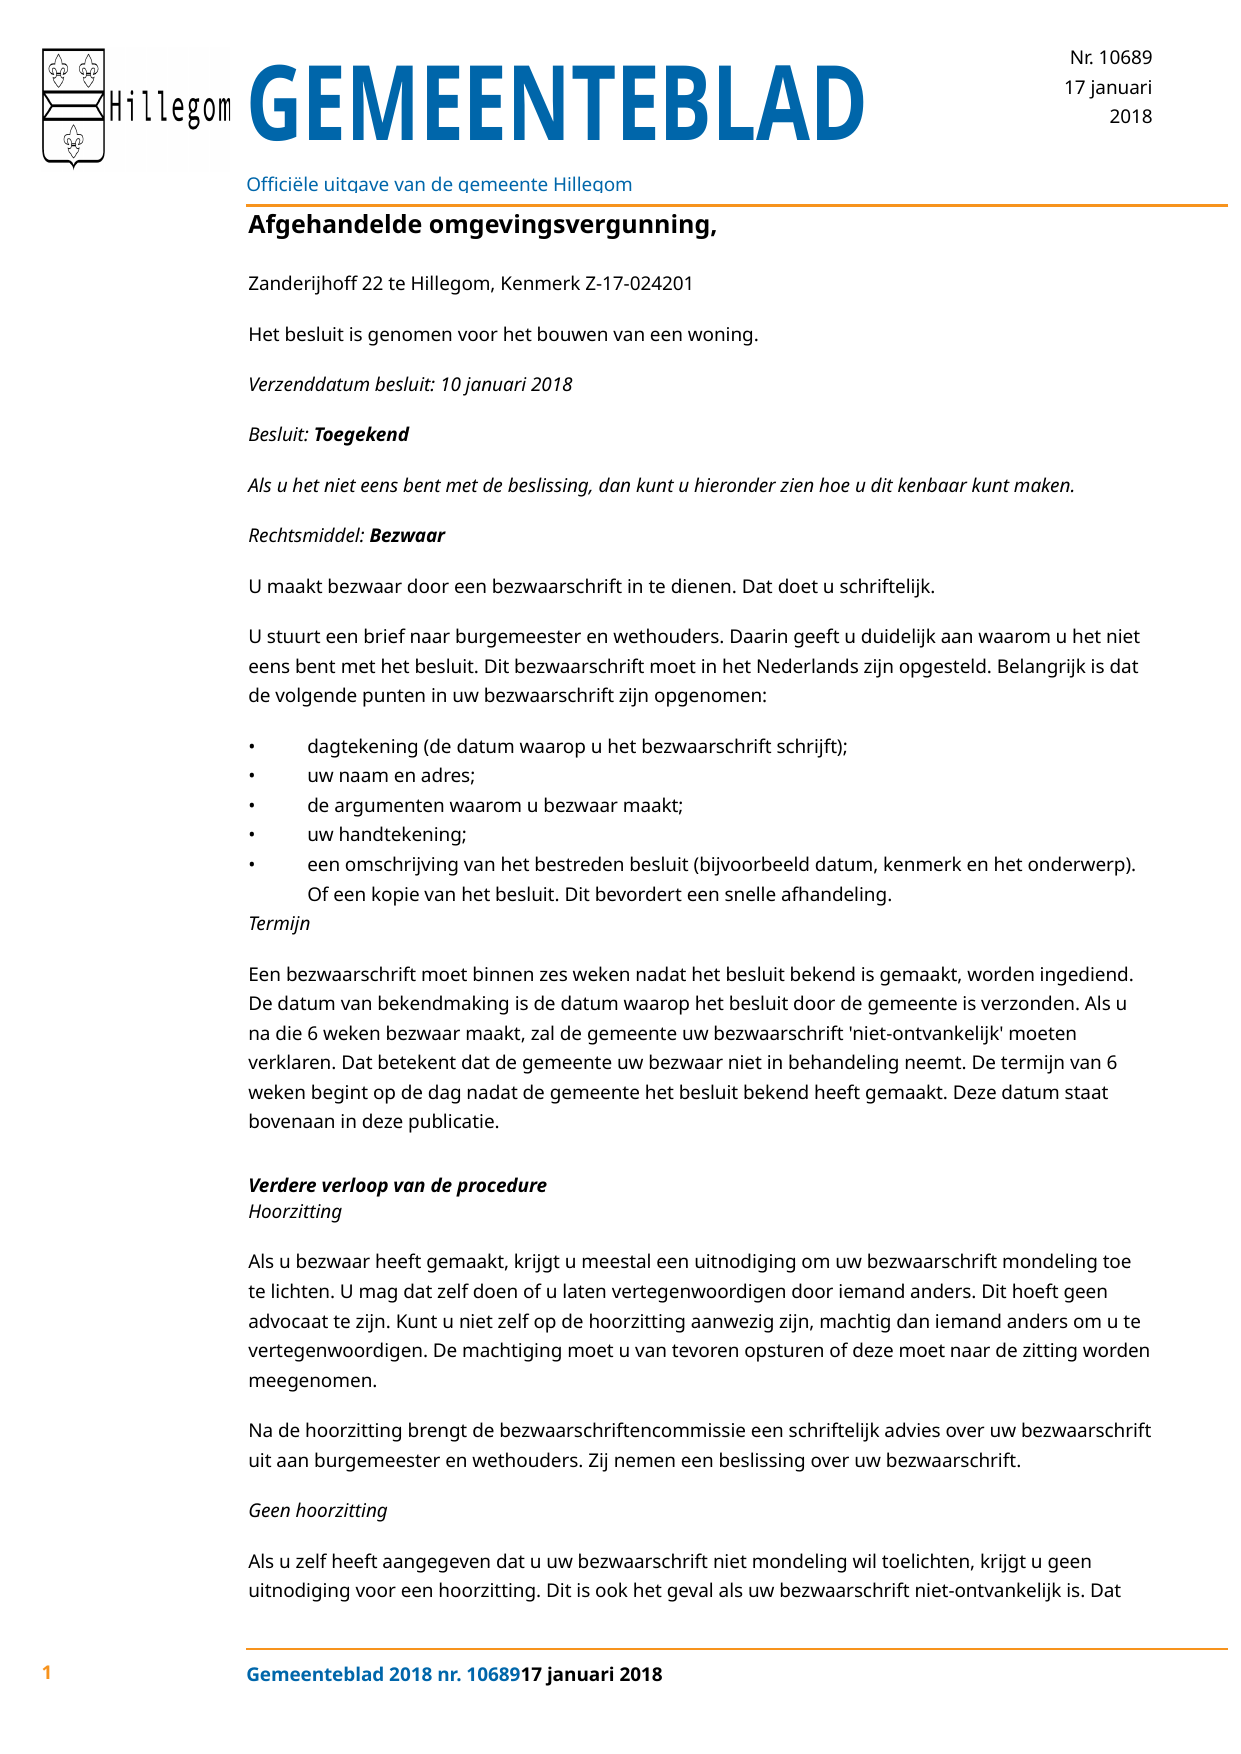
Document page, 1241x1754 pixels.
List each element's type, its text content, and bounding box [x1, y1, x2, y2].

text U stuurt een brief naar burgemeester en wethouders. Daarin geeft u duidelijk aan waarom u het niet eens bent met het besluit. Dit bezwaarschrift moet in het Nederlands zijn opgesteld. Belangrijk is dat de volgende punten in uw bezwaarschrift zijn opgenomen: [248, 623, 1152, 708]
text Geen hoorzitting [248, 1497, 1152, 1523]
text U maakt bezwaar door een bezwaarschrift in te dienen. Dat doet u schriftelijk. [248, 573, 1152, 598]
text Termijn [248, 910, 1152, 936]
picture [41, 47, 231, 172]
text Als u zelf heeft aangegeven dat u uw bezwaarschrift niet mondeling wil toelichten, krijgt u geen uitnodiging voor een hoorzitting. Dit is ook het geval als uw bezwaarschrift niet-ontvankelijk is. Dat [248, 1548, 1152, 1603]
text Zanderijhoff 22 te Hillegom, Kenmerk Z-17-024201 [248, 270, 1152, 296]
text Hoorzitting [248, 1198, 1152, 1224]
text Rechtsmiddel: Bezwaar [248, 522, 1152, 548]
text Als u bezwaar heeft gemaakt, krijgt u meestal een uitnodiging om uw bezwaarschrift mondeling toe te lichten. U mag dat zelf doen of u laten vertegenwoordigen door iemand anders. Dit hoeft geen advocaat te zijn. Kunt u niet zelf op de hoorzitting aanwezig zijn, machtig dan iemand anders om u te vertegenwoordigen. De machtiging moet u van tevoren opsturen of deze moet naar de zitting worden meegenomen. [248, 1249, 1152, 1393]
text Het besluit is genomen voor het bouwen van een woning. [248, 321, 1152, 346]
text Na de hoorzitting brengt de bezwaarschriftencommissie een schriftelijk advies over uw bezwaarschrift uit aan burgemeester en wethouders. Zij nemen een beslissing over uw bezwaarschrift. [248, 1417, 1152, 1473]
text Een bezwaarschrift moet binnen zes weken nadat het besluit bekend is gemaakt, worden ingediend. De datum van bekendmaking is de datum waarop het besluit door de gemeente is verzonden. Als u na die 6 weken bezwaar maakt, zal de gemeente uw bezwaarschrift 'niet-ontvankelijk' moeten verklaren. Dat betekent dat de gemeente uw bezwaar niet in behandeling neemt. De termijn van 6 weken begint op de dag nadat de gemeente het besluit bekend heeft gemaakt. Deze datum staat bovenaan in deze publicatie. [248, 961, 1152, 1134]
text Als u het niet eens bent met de beslissing, dan kunt u hieronder zien hoe u dit kenbaar kunt maken. [248, 472, 1152, 498]
text Verzenddatum besluit: 10 januari 2018 [248, 371, 1152, 397]
text Afgehandelde omgevingsvergunning, [248, 207, 1152, 241]
text Verdere verloop van de procedure [248, 1173, 1152, 1198]
list uw naam en adres; [248, 762, 1152, 788]
list een omschrijving van het bestreden besluit (bijvoorbeeld datum, kenmerk en het onderwerp). Of een kopie van het besluit. Dit bevordert een snelle afhandeling. [248, 851, 1152, 906]
list de argumenten waarom u bezwaar maakt; [248, 792, 1152, 818]
list dagtekening (de datum waarop u het bezwaarschrift schrijft); [248, 733, 1152, 758]
list uw handtekening; [248, 822, 1152, 847]
text Besluit: Toegekend [248, 422, 1152, 447]
